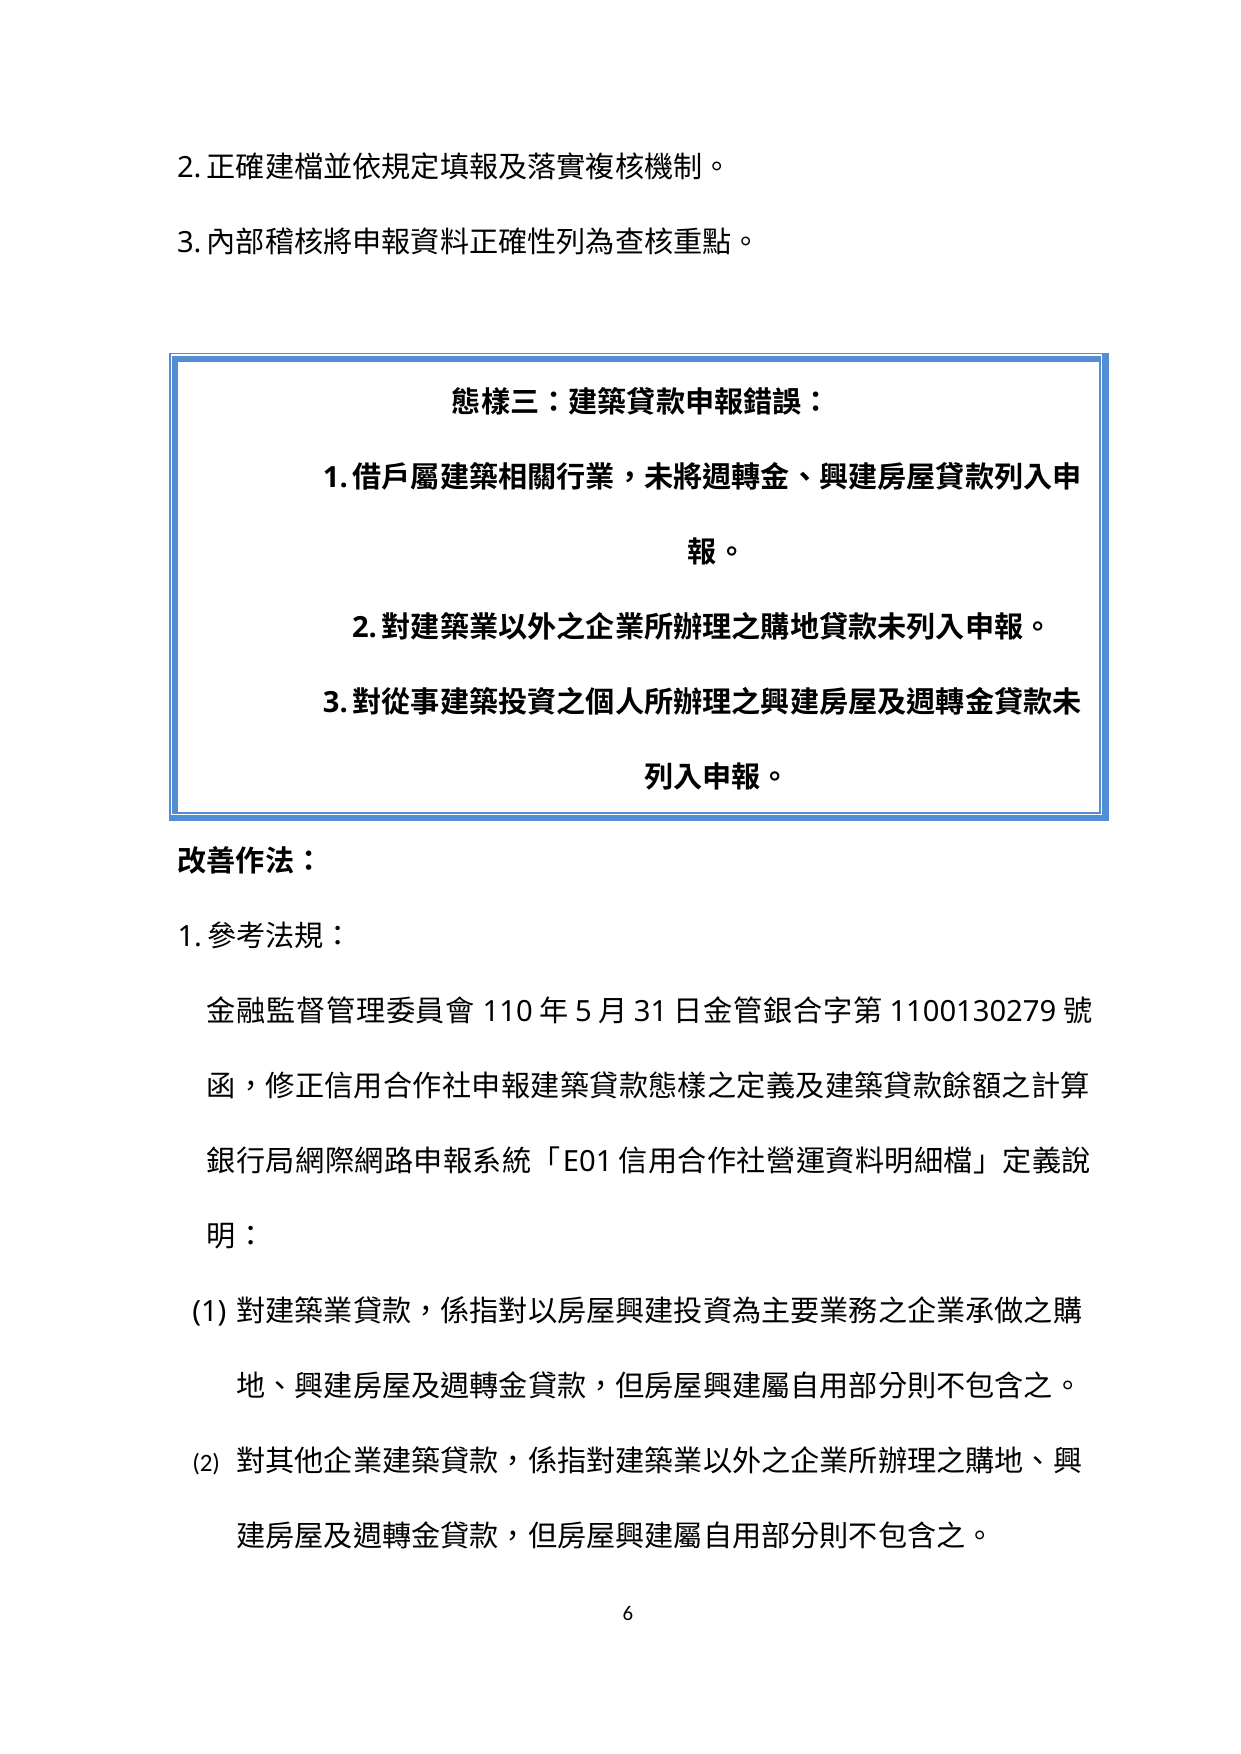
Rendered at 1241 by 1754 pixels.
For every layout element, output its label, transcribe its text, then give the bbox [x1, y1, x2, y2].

text 改善作法： [177, 821, 1092, 896]
list 對其他企業建築貸款，係指對建築業以外之企業所辦理之購地、興建房屋及週轉金貸款，但房屋興建屬自用部分則不包含之。 [192, 1421, 1092, 1571]
list 參考法規： [177, 896, 1092, 971]
table_header 態樣三：建築貸款申報錯誤： 借戶屬建築相關行業，未將週轉金、興建房屋貸款列入申報。 對建築業以外之企業所辦理之購地貸款未列入申報。 對從事建築投資之個人所辦理之興建房屋及週轉金貸款未列入申報。 [178, 362, 1099, 812]
text 金融監督管理委員會110年5月31日金管銀合字第1100130279號函，修正信用合作社申報建築貸款態樣之定義及建築貸款餘額之計算，銀行局網際網路申報系統「E01信用合作社營運資料明細檔」定義說明： [207, 971, 1092, 1271]
list 對建築業貸款，係指對以房屋興建投資為主要業務之企業承做之購地、興建房屋及週轉金貸款，但房屋興建屬自用部分則不包含之。 [192, 1271, 1092, 1421]
list 內部稽核將申報資料正確性列為查核重點。 [177, 203, 1092, 278]
list 正確建檔並依規定填報及落實複核機制。 [177, 128, 1092, 203]
